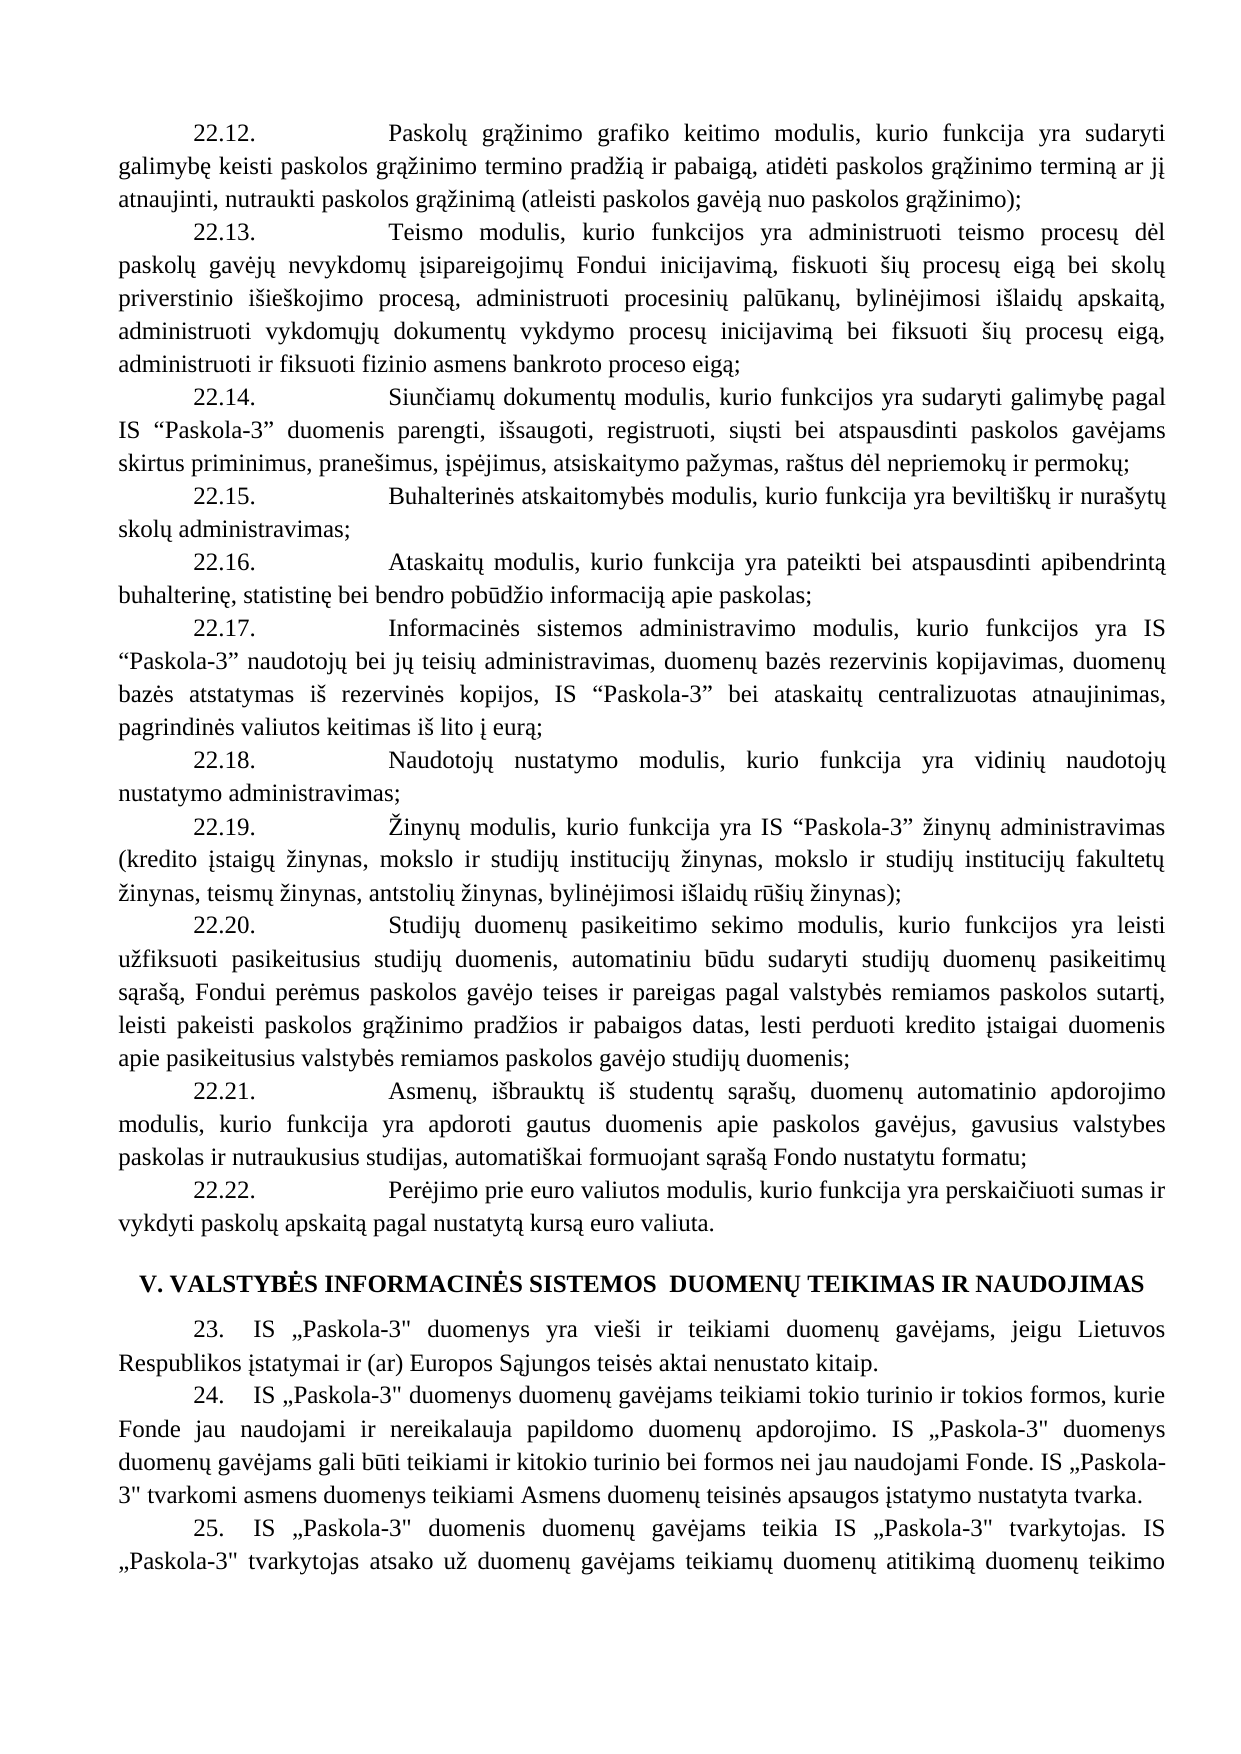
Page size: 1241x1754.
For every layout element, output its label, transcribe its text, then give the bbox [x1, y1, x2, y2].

text 22.14. Siunčiamų dokumentų modulis, kurio funkcijos yra sudaryti galimybę pagal IS “Paskola-3” duomenis parengti, išsaugoti, registruoti, siųsti bei atspausdinti paskolos gavėjams skirtus priminimus, pranešimus, įspėjimus, atsiskaitymo pažymas, raštus dėl nepriemokų ir permokų; [118, 382, 1167, 477]
text 22.12. Paskolų grąžinimo grafiko keitimo modulis, kurio funkcija yra sudaryti galimybę keisti paskolos grąžinimo termino pradžią ir pabaigą, atidėti paskolos grąžinimo terminą ar jį atnaujinti, nutraukti paskolos grąžinimą (atleisti paskolos gavėją nuo paskolos grąžinimo); [118, 118, 1167, 213]
text 24. IS „Paskola-3" duomenys duomenų gavėjams teikiami tokio turinio ir tokios formos, kurie Fonde jau naudojami ir nereikalauja papildomo duomenų apdorojimo. IS „Paskola-3" duomenys duomenų gavėjams gali būti teikiami ir kitokio turinio bei formos nei jau naudojami Fonde. IS „Paskola-3" tvarkomi asmens duomenys teikiami Asmens duomenų teisinės apsaugos įstatymo nustatyta tvarka. [118, 1381, 1167, 1508]
text v. VALSTYBĖS INFORMACINĖS SISTEMOS DUOMENŲ TEIKIMAS IR NAUDOJIMAS [118, 1269, 1167, 1298]
text 22.16. Ataskaitų modulis, kurio funkcija yra pateikti bei atspausdinti apibendrintą buhalterinę, statistinę bei bendro pobūdžio informaciją apie paskolas; [118, 547, 1167, 609]
text 22.13. Teismo modulis, kurio funkcijos yra administruoti teismo procesų dėl paskolų gavėjų nevykdomų įsipareigojimų Fondui inicijavimą, fiskuoti šių procesų eigą bei skolų priverstinio išieškojimo procesą, administruoti procesinių palūkanų, bylinėjimosi išlaidų apskaitą, administruoti vykdomųjų dokumentų vykdymo procesų inicijavimą bei fiksuoti šių procesų eigą, administruoti ir fiksuoti fizinio asmens bankroto proceso eigą; [118, 217, 1167, 378]
text 22.17. Informacinės sistemos administravimo modulis, kurio funkcijos yra IS “Paskola-3” naudotojų bei jų teisių administravimas, duomenų bazės rezervinis kopijavimas, duomenų bazės atstatymas iš rezervinės kopijos, IS “Paskola-3” bei ataskaitų centralizuotas atnaujinimas, pagrindinės valiutos keitimas iš lito į eurą; [118, 613, 1167, 741]
text 22.22. Perėjimo prie euro valiutos modulis, kurio funkcija yra perskaičiuoti sumas ir vykdyti paskolų apskaitą pagal nustatytą kursą euro valiuta. [118, 1175, 1167, 1237]
text 22.21. Asmenų, išbrauktų iš studentų sąrašų, duomenų automatinio apdorojimo modulis, kurio funkcija yra apdoroti gautus duomenis apie paskolos gavėjus, gavusius valstybes paskolas ir nutraukusius studijas, automatiškai formuojant sąrašą Fondo nustatytu formatu; [118, 1076, 1167, 1171]
text 25. IS „Paskola-3" duomenis duomenų gavėjams teikia IS „Paskola-3" tvarkytojas. IS „Paskola-3" tvarkytojas atsako už duomenų gavėjams teikiamų duomenų atitikimą duomenų teikimo [118, 1513, 1167, 1574]
text 23. IS „Paskola-3" duomenys yra vieši ir teikiami duomenų gavėjams, jeigu Lietuvos Respublikos įstatymai ir (ar) Europos Sąjungos teisės aktai nenustato kitaip. [118, 1314, 1167, 1376]
text 22.18. Naudotojų nustatymo modulis, kurio funkcija yra vidinių naudotojų nustatymo administravimas; [118, 746, 1167, 807]
text 22.15. Buhalterinės atskaitomybės modulis, kurio funkcija yra beviltiškų ir nurašytų skolų administravimas; [118, 481, 1167, 543]
text 22.19. Žinynų modulis, kurio funkcija yra IS “Paskola-3” žinynų administravimas (kredito įstaigų žinynas, mokslo ir studijų institucijų žinynas, mokslo ir studijų institucijų fakultetų žinynas, teismų žinynas, antstolių žinynas, bylinėjimosi išlaidų rūšių žinynas); [118, 812, 1167, 906]
text 22.20. Studijų duomenų pasikeitimo sekimo modulis, kurio funkcijos yra leisti užfiksuoti pasikeitusius studijų duomenis, automatiniu būdu sudaryti studijų duomenų pasikeitimų sąrašą, Fondui perėmus paskolos gavėjo teises ir pareigas pagal valstybės remiamos paskolos sutartį, leisti pakeisti paskolos grąžinimo pradžios ir pabaigos datas, lesti perduoti kredito įstaigai duomenis apie pasikeitusius valstybės remiamos paskolos gavėjo studijų duomenis; [118, 911, 1167, 1071]
